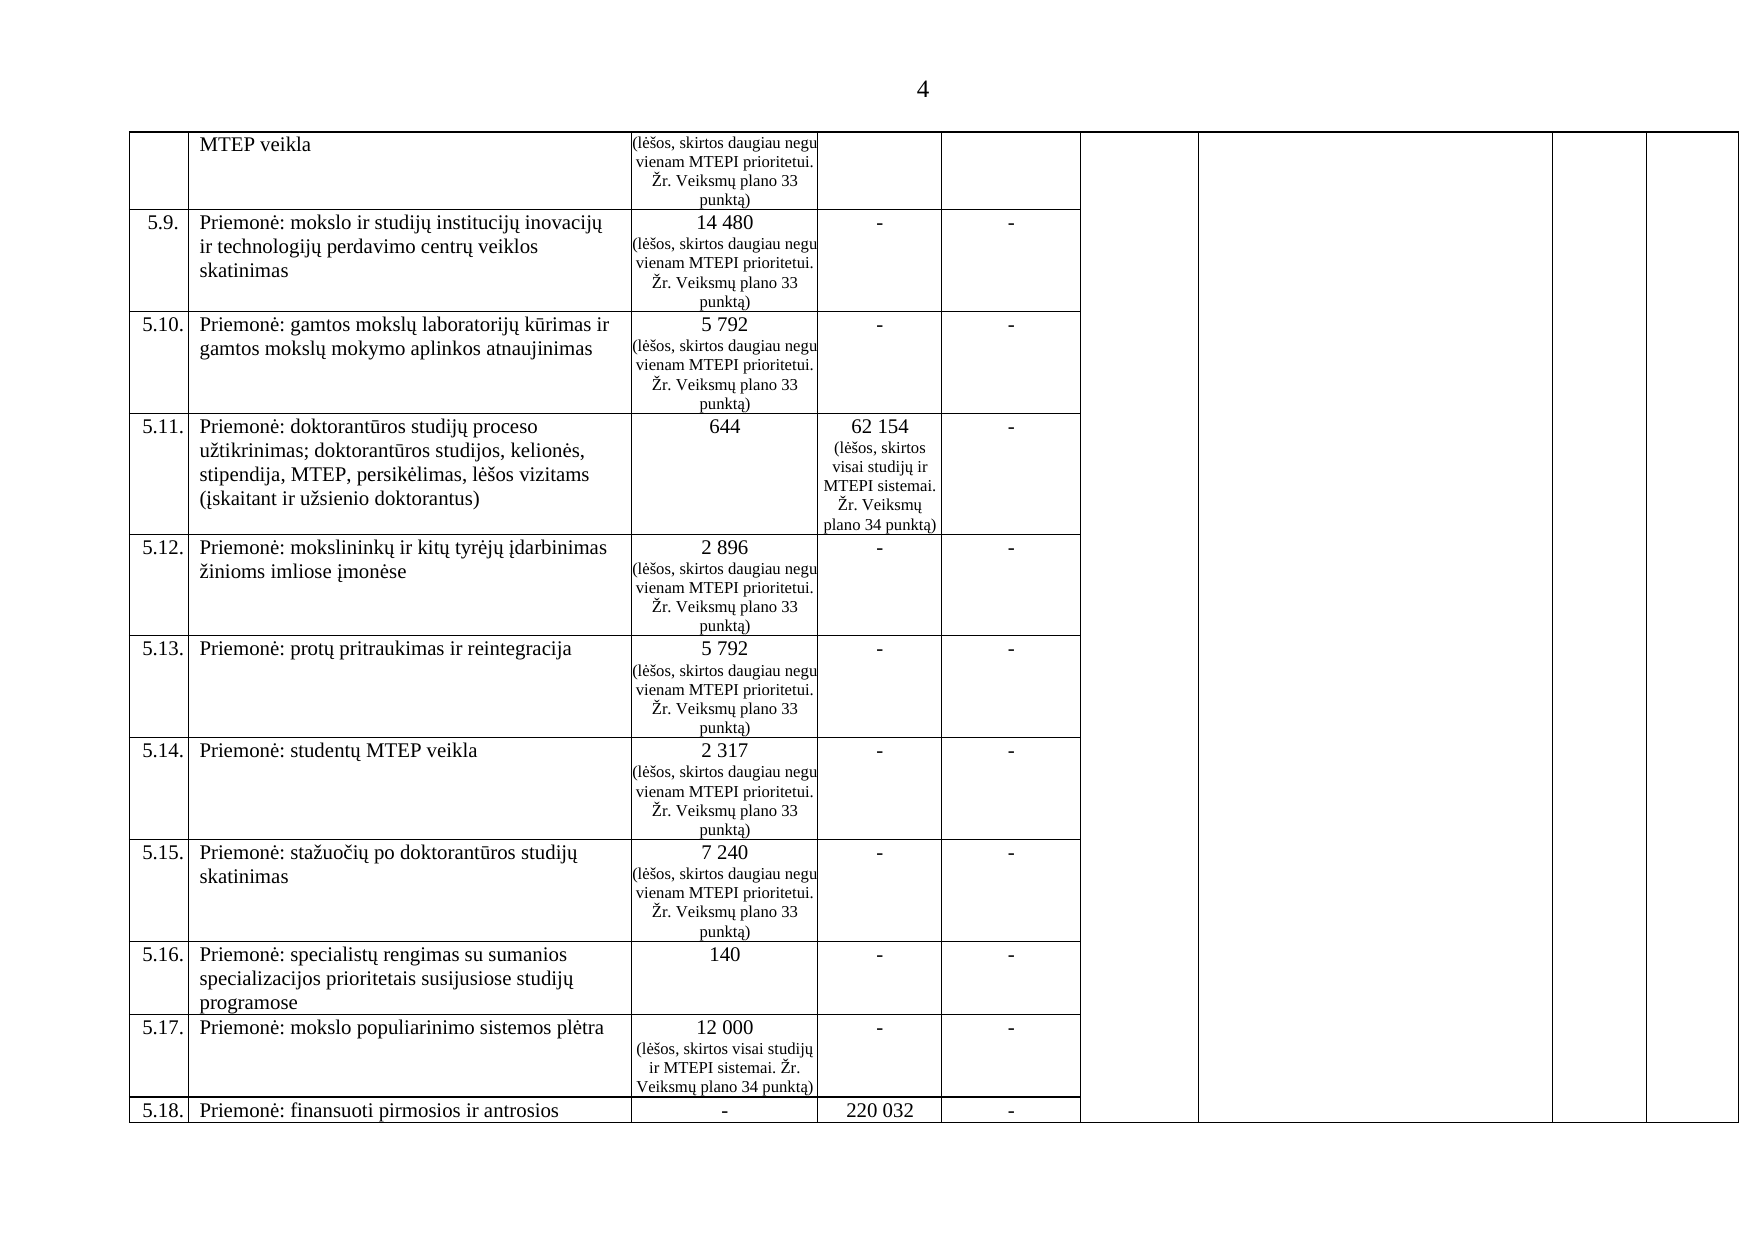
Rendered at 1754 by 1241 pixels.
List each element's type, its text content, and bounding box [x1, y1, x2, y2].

table_cell 5.17. [130, 1015, 188, 1096]
table_cell 220 032 [818, 1098, 941, 1122]
table_cell [1553, 133, 1646, 1122]
table_cell 140 [632, 942, 817, 1014]
table_cell 14 480 (lėšos, skirtos daugiau negu vienam MTEPI prioritetui. Žr. Veiksmų plano 33 punktą) [632, 210, 817, 311]
table_cell Priemonė: mokslo ir studijų institucijų inovacijų ir technologijų perdavimo centrų veiklos skatinimas [189, 210, 631, 311]
table_cell Priemonė: studentų MTEP veikla [189, 738, 631, 839]
table_cell [1199, 133, 1552, 1122]
table_cell 5.18. [130, 1098, 188, 1122]
table_cell Priemonė: mokslininkų ir kitų tyrėjų įdarbinimas žinioms imliose įmonėse [189, 535, 631, 635]
table_cell MTEP veikla [189, 133, 631, 209]
table_cell Priemonė: doktorantūros studijų proceso užtikrinimas; doktorantūros studijos, kelionės, stipendija, MTEP, persikėlimas, lėšos vizitams (įskaitant ir užsienio doktorantus) [189, 414, 631, 533]
table_cell - [942, 535, 1080, 635]
table_cell 2 896 (lėšos, skirtos daugiau negu vienam MTEPI prioritetui. Žr. Veiksmų plano 33 punktą) [632, 535, 817, 635]
table_cell 5.14. [130, 738, 188, 839]
table_cell 5.16. [130, 942, 188, 1014]
table_cell 5.12. [130, 535, 188, 635]
table_cell 5.10. [130, 312, 188, 413]
table_cell - [818, 210, 941, 311]
table_cell [130, 133, 188, 209]
table_cell 5 792 (lėšos, skirtos daugiau negu vienam MTEPI prioritetui. Žr. Veiksmų plano 33 punktą) [632, 312, 817, 413]
table_cell - [942, 1015, 1080, 1096]
table_cell - [818, 1015, 941, 1096]
table_cell 5.15. [130, 840, 188, 941]
table_cell - [818, 636, 941, 737]
table_cell - [942, 942, 1080, 1014]
table_cell - [818, 535, 941, 635]
table_cell - [942, 1098, 1080, 1122]
table_cell 5.9. [130, 210, 188, 311]
table_cell - [942, 738, 1080, 839]
table_cell - [818, 133, 941, 209]
table_cell 5.13. [130, 636, 188, 737]
table_cell Priemonė: gamtos mokslų laboratorijų kūrimas ir gamtos mokslų mokymo aplinkos atnaujinimas [189, 312, 631, 413]
table_cell [1647, 133, 1738, 1122]
table_cell - [818, 840, 941, 941]
table_cell - [818, 942, 941, 1014]
table_cell 7 240 (lėšos, skirtos daugiau negu vienam MTEPI prioritetui. Žr. Veiksmų plano 33 punktą) [632, 840, 817, 941]
table_cell - [818, 312, 941, 413]
table_cell - [942, 312, 1080, 413]
table_cell (lėšos, skirtos daugiau negu vienam MTEPI prioritetui. Žr. Veiksmų plano 33 punktą) [632, 133, 817, 209]
table_cell - [942, 414, 1080, 533]
table_cell Priemonė: protų pritraukimas ir reintegracija [189, 636, 631, 737]
table_cell 12 000 (lėšos, skirtos visai studijų ir MTEPI sistemai. Žr. Veiksmų plano 34 punktą) [632, 1015, 817, 1096]
table_cell 62 154 (lėšos, skirtos visai studijų ir MTEPI sistemai. Žr. Veiksmų plano 34 punktą) [818, 414, 941, 533]
table_cell - [818, 738, 941, 839]
table_cell 2 317 (lėšos, skirtos daugiau negu vienam MTEPI prioritetui. Žr. Veiksmų plano 33 punktą) [632, 738, 817, 839]
table_cell - [942, 636, 1080, 737]
table_cell Priemonė: specialistų rengimas su sumanios specializacijos prioritetais susijusiose studijų programose [189, 942, 631, 1014]
table_cell - [942, 840, 1080, 941]
table_cell 644 [632, 414, 817, 533]
table_cell - [632, 1098, 817, 1122]
table_cell - [942, 210, 1080, 311]
table_cell Priemonė: stažuočių po doktorantūros studijų skatinimas [189, 840, 631, 941]
table_cell Priemonė: finansuoti pirmosios ir antrosios [189, 1098, 631, 1122]
table_cell 5 792 (lėšos, skirtos daugiau negu vienam MTEPI prioritetui. Žr. Veiksmų plano 33 punktą) [632, 636, 817, 737]
table_cell [1081, 133, 1198, 1122]
table_cell 5.11. [130, 414, 188, 533]
table_cell Priemonė: mokslo populiarinimo sistemos plėtra [189, 1015, 631, 1096]
table_cell - [942, 133, 1080, 209]
